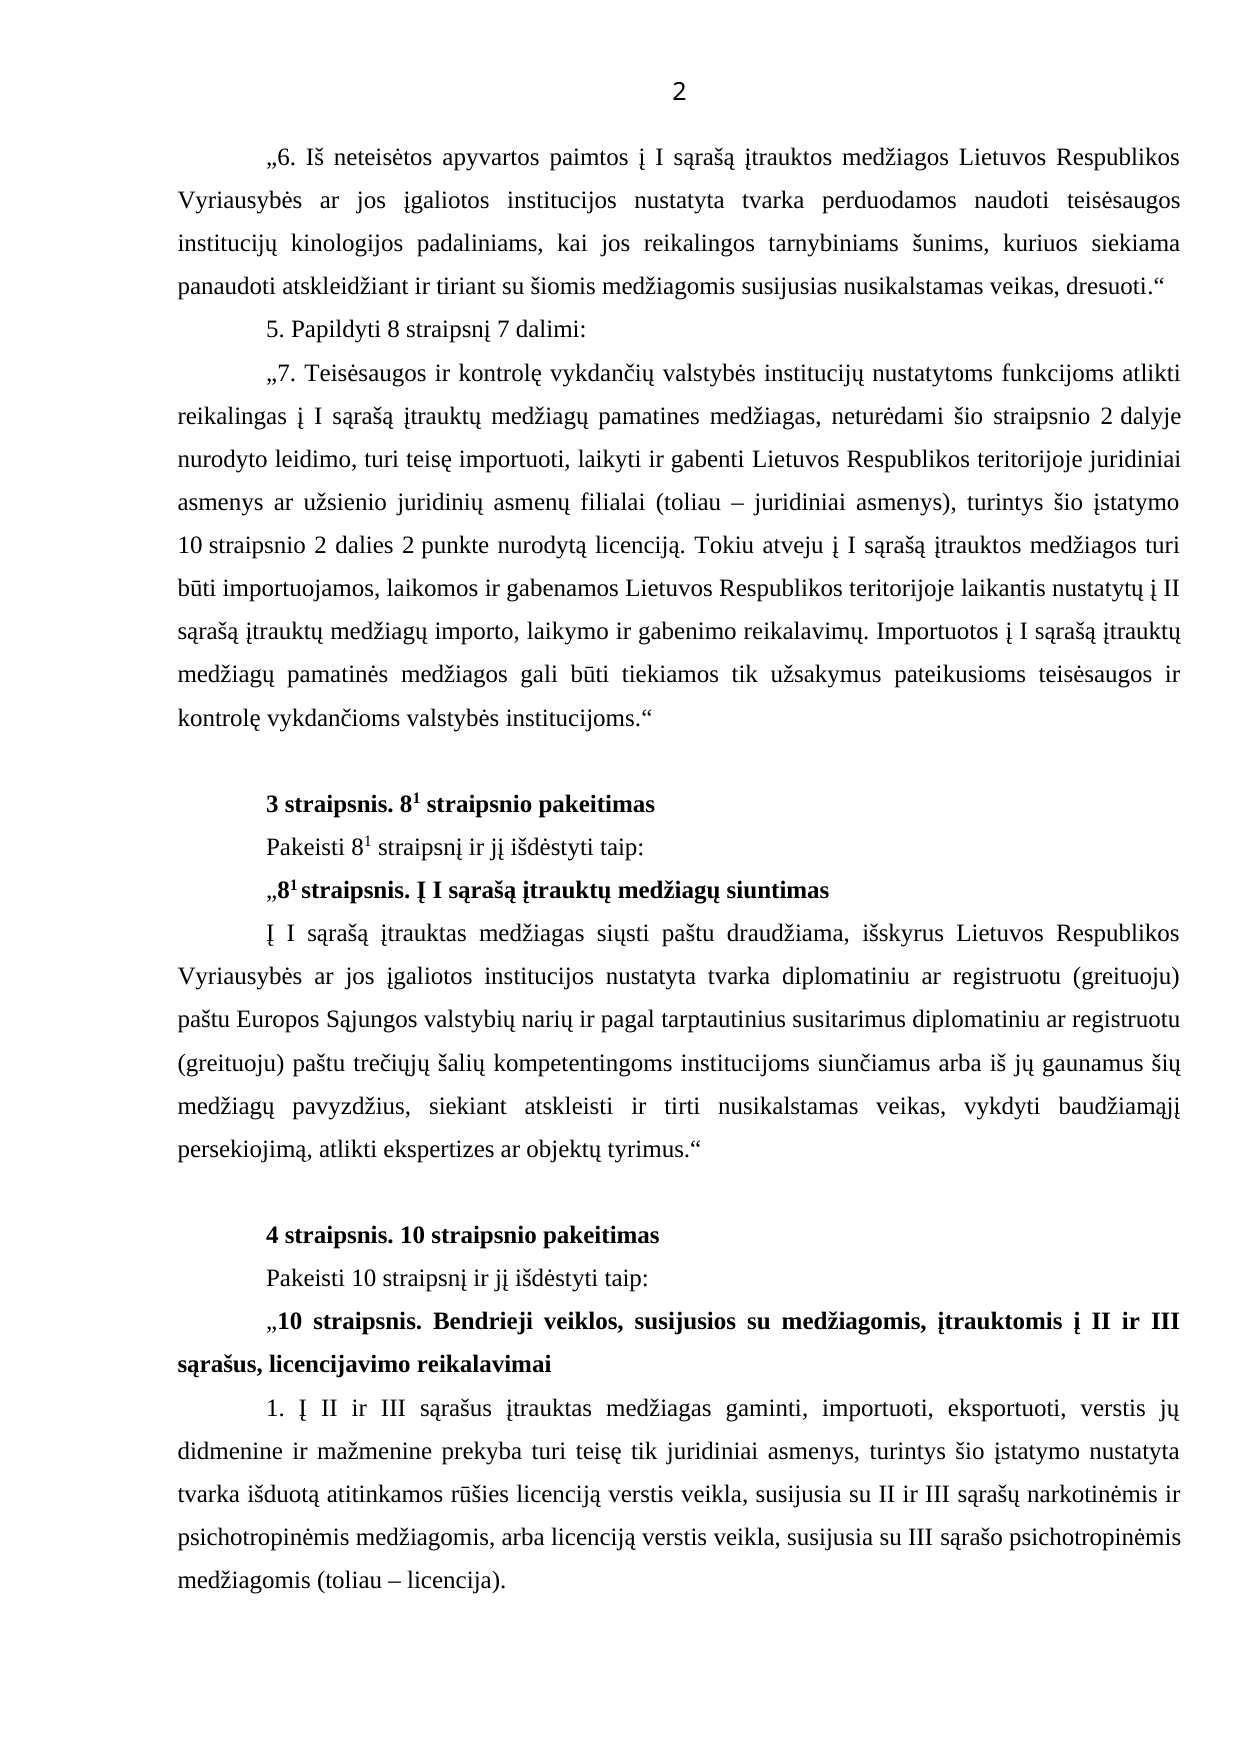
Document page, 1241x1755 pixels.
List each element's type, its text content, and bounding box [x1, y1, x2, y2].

text „81 straipsnis. Į I sąrašą įtrauktų medžiagų siuntimas [177, 875, 1181, 904]
text 3 straipsnis. 81 straipsnio pakeitimas [266, 789, 1181, 818]
text „6. Iš neteisėtos apyvartos paimtos į I sąrašą įtrauktos medžiagos Lietuvos Respublikos Vyriausybės ar jos įgaliotos institucijos nustatyta tvarka perduodamos naudoti teisėsaugos institucijų kinologijos padaliniams, kai jos reikalingos tarnybiniams šunims, kuriuos siekiama panaudoti atskleidžiant ir tiriant su šiomis medžiagomis susijusias nusikalstamas veikas, dresuoti.“ [177, 142, 1181, 300]
text „7. Teisėsaugos ir kontrolę vykdančių valstybės institucijų nustatytoms funkcijoms atlikti reikalingas į I sąrašą įtrauktų medžiagų pamatines medžiagas, neturėdami šio straipsnio 2 dalyje nurodyto leidimo, turi teisę importuoti, laikyti ir gabenti Lietuvos Respublikos teritorijoje juridiniai asmenys ar užsienio juridinių asmenų filialai (toliau – juridiniai asmenys), turintys šio įstatymo 10 straipsnio 2 dalies 2 punkte nurodytą licenciją. Tokiu atveju į I sąrašą įtrauktos medžiagos turi būti importuojamos, laikomos ir gabenamos Lietuvos Respublikos teritorijoje laikantis nustatytų į II sąrašą įtrauktų medžiagų importo, laikymo ir gabenimo reikalavimų. Importuotos į I sąrašą įtrauktų medžiagų pamatinės medžiagos gali būti tiekiamos tik užsakymus pateikusioms teisėsaugos ir kontrolę vykdančioms valstybės institucijoms.“ [177, 358, 1181, 731]
text Į I sąrašą įtrauktas medžiagas siųsti paštu draudžiama, išskyrus Lietuvos Respublikos Vyriausybės ar jos įgaliotos institucijos nustatyta tvarka diplomatiniu ar registruotu (greituoju) paštu Europos Sąjungos valstybių narių ir pagal tarptautinius susitarimus diplomatiniu ar registruotu (greituoju) paštu trečiųjų šalių kompetentingoms institucijoms siunčiamus arba iš jų gaunamus šių medžiagų pavyzdžius, siekiant atskleisti ir tirti nusikalstamas veikas, vykdyti baudžiamąjį persekiojimą, atlikti ekspertizes ar objektų tyrimus.“ [177, 918, 1181, 1163]
text Pakeisti 10 straipsnį ir jį išdėstyti taip: [177, 1263, 1181, 1292]
text Pakeisti 81 straipsnį ir jį išdėstyti taip: [177, 832, 1181, 861]
text 1. Į II ir III sąrašus įtrauktas medžiagas gaminti, importuoti, eksportuoti, verstis jų didmenine ir mažmenine prekyba turi teisę tik juridiniai asmenys, turintys šio įstatymo nustatyta tvarka išduotą atitinkamos rūšies licenciją verstis veikla, susijusia su II ir III sąrašų narkotinėmis ir psichotropinėmis medžiagomis, arba licenciją verstis veikla, susijusia su III sąrašo psichotropinėmis medžiagomis (toliau – licencija). [177, 1393, 1181, 1594]
text 5. Papildyti 8 straipsnį 7 dalimi: [177, 314, 1181, 343]
text 4 straipsnis. 10 straipsnio pakeitimas [266, 1220, 1181, 1249]
text „10 straipsnis. Bendrieji veiklos, susijusios su medžiagomis, įtrauktomis į II ir III sąrašus, licencijavimo reikalavimai [177, 1306, 1181, 1378]
